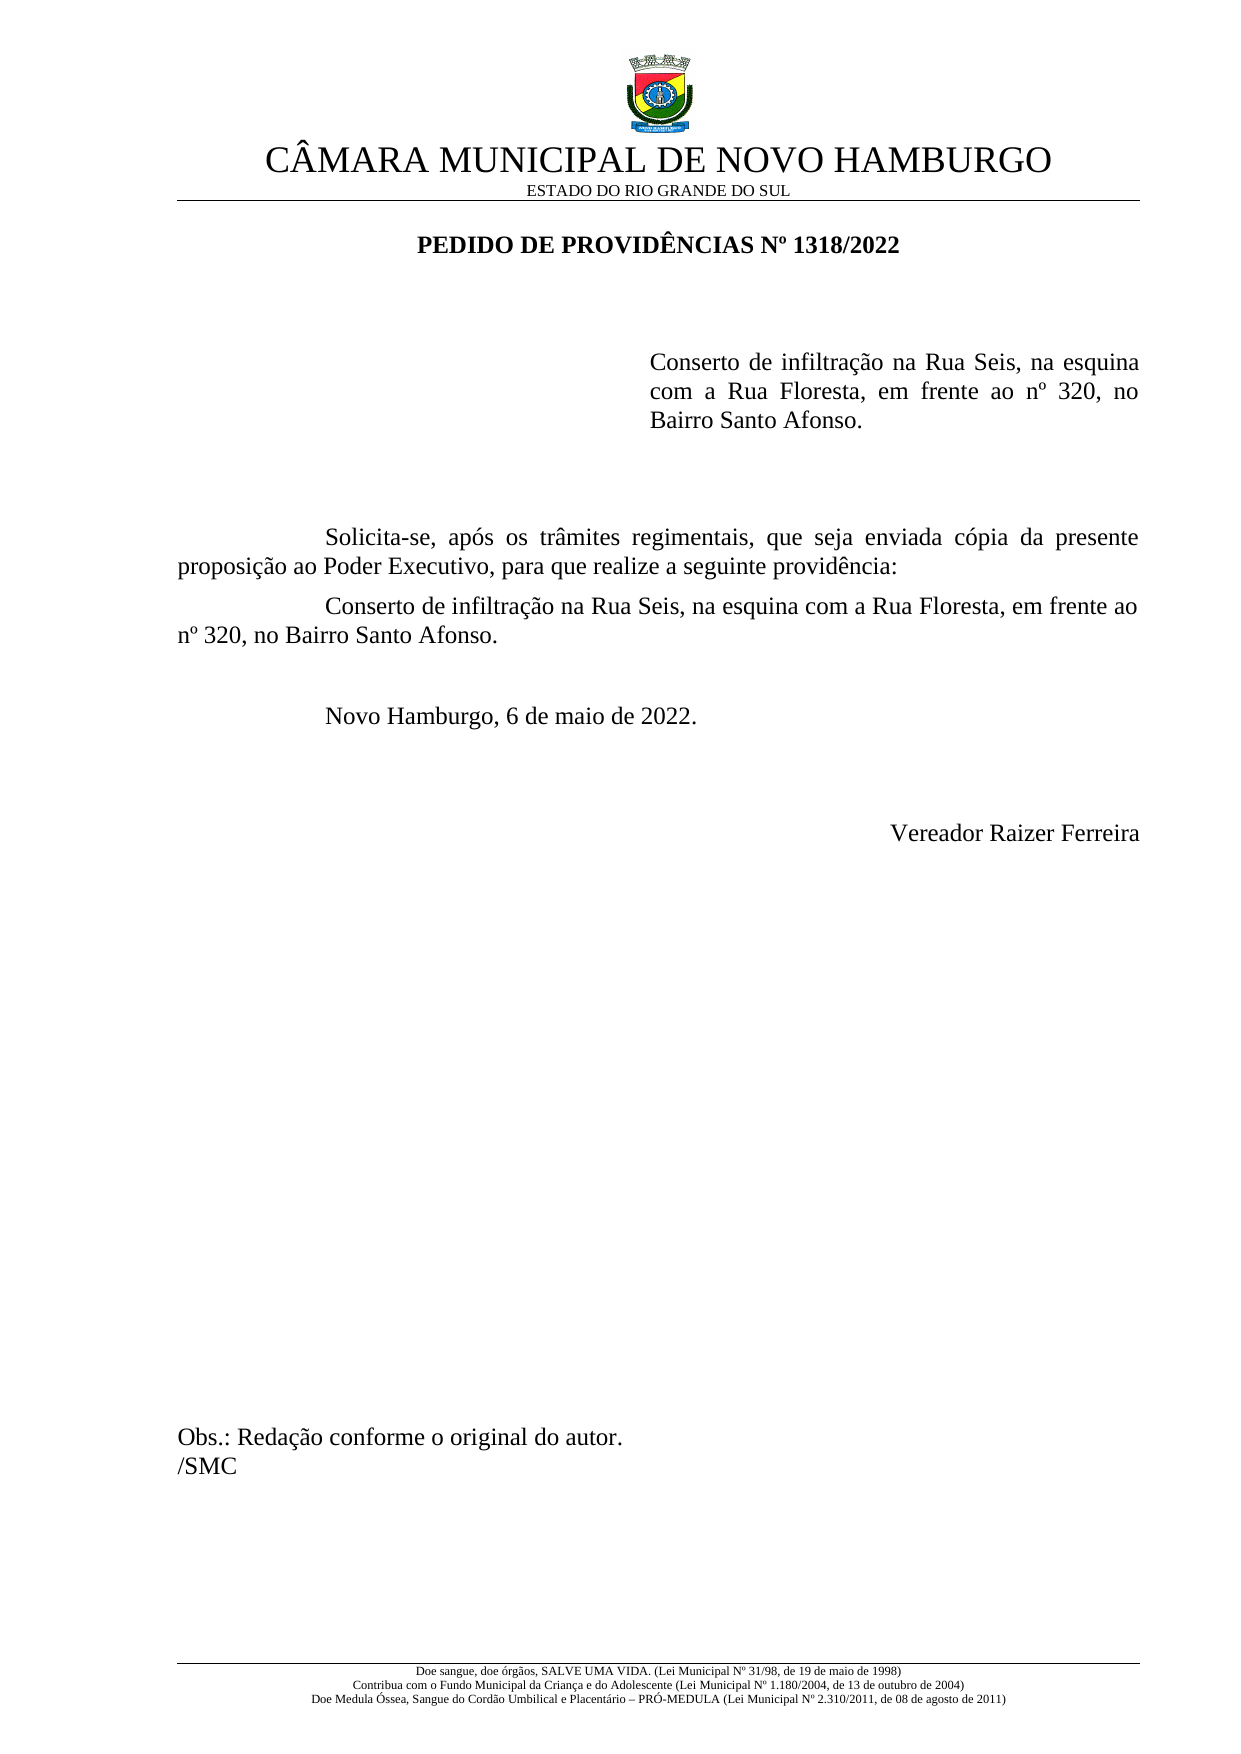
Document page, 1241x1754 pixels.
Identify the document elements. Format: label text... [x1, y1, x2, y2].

picture [621, 48, 696, 137]
text /SMC [177, 1451, 1140, 1480]
text Conserto de infiltração na Rua Seis, na esquina com a Rua Floresta, em frente ao nº 320, no Bairro Santo Afonso. [649, 347, 1140, 434]
text Vereador Raizer Ferreira [649, 818, 1140, 847]
text Obs.: Redação conforme o original do autor. [177, 1422, 1140, 1451]
text Novo Hamburgo, 6 de maio de 2022. [177, 701, 1140, 730]
text PEDIDO DE PROVIDÊNCIAS Nº 1318/2022 [177, 230, 1140, 259]
text Conserto de infiltração na Rua Seis, na esquina com a Rua Floresta, em frente ao nº 320, no Bairro Santo Afonso. [177, 591, 1140, 649]
text Solicita-se, após os trâmites regimentais, que seja enviada cópia da presente proposição ao Poder Executivo, para que realize a seguinte providência: [177, 522, 1140, 580]
